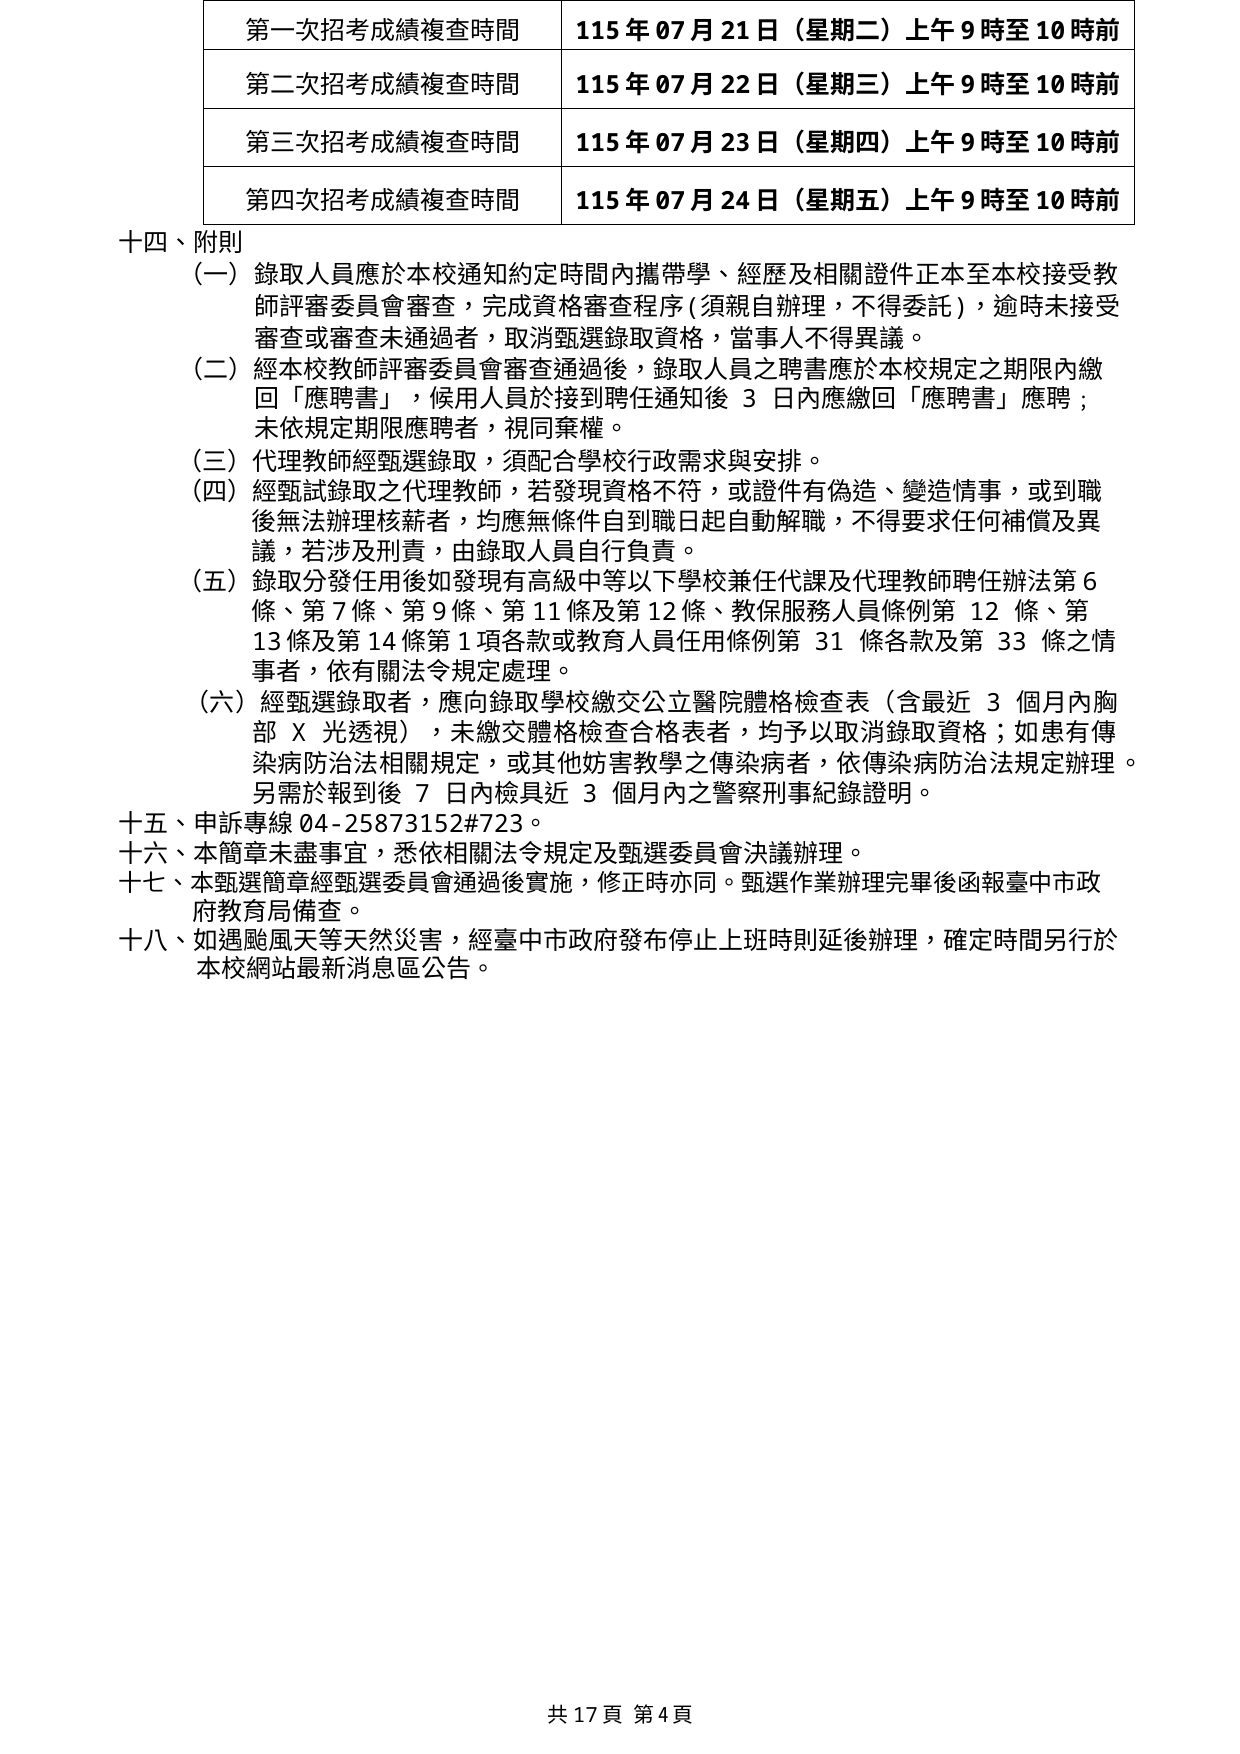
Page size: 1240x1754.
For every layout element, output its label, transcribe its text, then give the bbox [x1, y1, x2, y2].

text 十六、本簡章未盡事宜，悉依相關法令規定及甄選委員會決議辦理。 [119, 839, 1122, 869]
table_header 115年07月21日（星期二）上午9時至10時前 [562, 1, 1134, 49]
table_cell 115年07月24日（星期五）上午9時至10時前 [562, 167, 1134, 224]
text 十八、如遇颱風天等天然災害，經臺中市政府發布停止上班時則延後辦理，確定時間另行於本校網站最新消息區公告。 [118, 926, 1122, 984]
text 十四、附則 [119, 228, 1122, 258]
text （一）錄取人員應於本校通知約定時間內攜帶學、經歷及相關證件正本至本校接受教師評審委員會審查，完成資格審查程序(須親自辦理，不得委託)，逾時未接受審查或審查未通過者，取消甄選錄取資格，當事人不得異議。 [178, 258, 1120, 354]
text 十七、本甄選簡章經甄選委員會通過後實施，修正時亦同。甄選作業辦理完畢後函報臺中市政府教育局備查。 [118, 869, 1122, 926]
table_cell 115年07月23日（星期四）上午9時至10時前 [562, 109, 1134, 166]
table_cell 第四次招考成績複查時間 [204, 167, 561, 224]
table_cell 第三次招考成績複查時間 [204, 109, 561, 166]
table_cell 115年07月22日（星期三）上午9時至10時前 [562, 50, 1134, 108]
text （五）錄取分發任用後如發現有高級中等以下學校兼任代課及代理教師聘任辦法第6條、第7條、第9條、第11條及第12條、教保服務人員條例第 12 條、第13條及第14條第1項各款或教育人員任用條例第 31 條各款及第 33 條之情事者，依有關法令規定處理。 [177, 567, 1122, 687]
text （六）經甄選錄取者，應向錄取學校繳交公立醫院體格檢查表（含最近 3 個月內胸部 X 光透視），未繳交體格檢查合格表者，均予以取消錄取資格；如患有傳染病防治法相關規定，或其他妨害教學之傳染病者，依傳染病防治法規定辦理。另需於報到後 7 日內檢具近 3 個月內之警察刑事紀錄證明。 [184, 687, 1118, 809]
text 十五、申訴專線04-25873152#723。 [119, 809, 1122, 839]
text （四）經甄試錄取之代理教師，若發現資格不符，或證件有偽造、變造情事，或到職後無法辦理核薪者，均應無條件自到職日起自動解職，不得要求任何補償及異議，若涉及刑責，由錄取人員自行負責。 [177, 477, 1122, 567]
text （三）代理教師經甄選錄取，須配合學校行政需求與安排。 [177, 447, 1122, 477]
text （二）經本校教師評審委員會審查通過後，錄取人員之聘書應於本校規定之期限內繳回「應聘書」，候用人員於接到聘任通知後 3 日內應繳回「應聘書」應聘﹔未依規定期限應聘者，視同棄權。 [178, 354, 1116, 444]
table_cell 第二次招考成績複查時間 [204, 50, 561, 108]
table_header 第一次招考成績複查時間 [204, 1, 561, 49]
